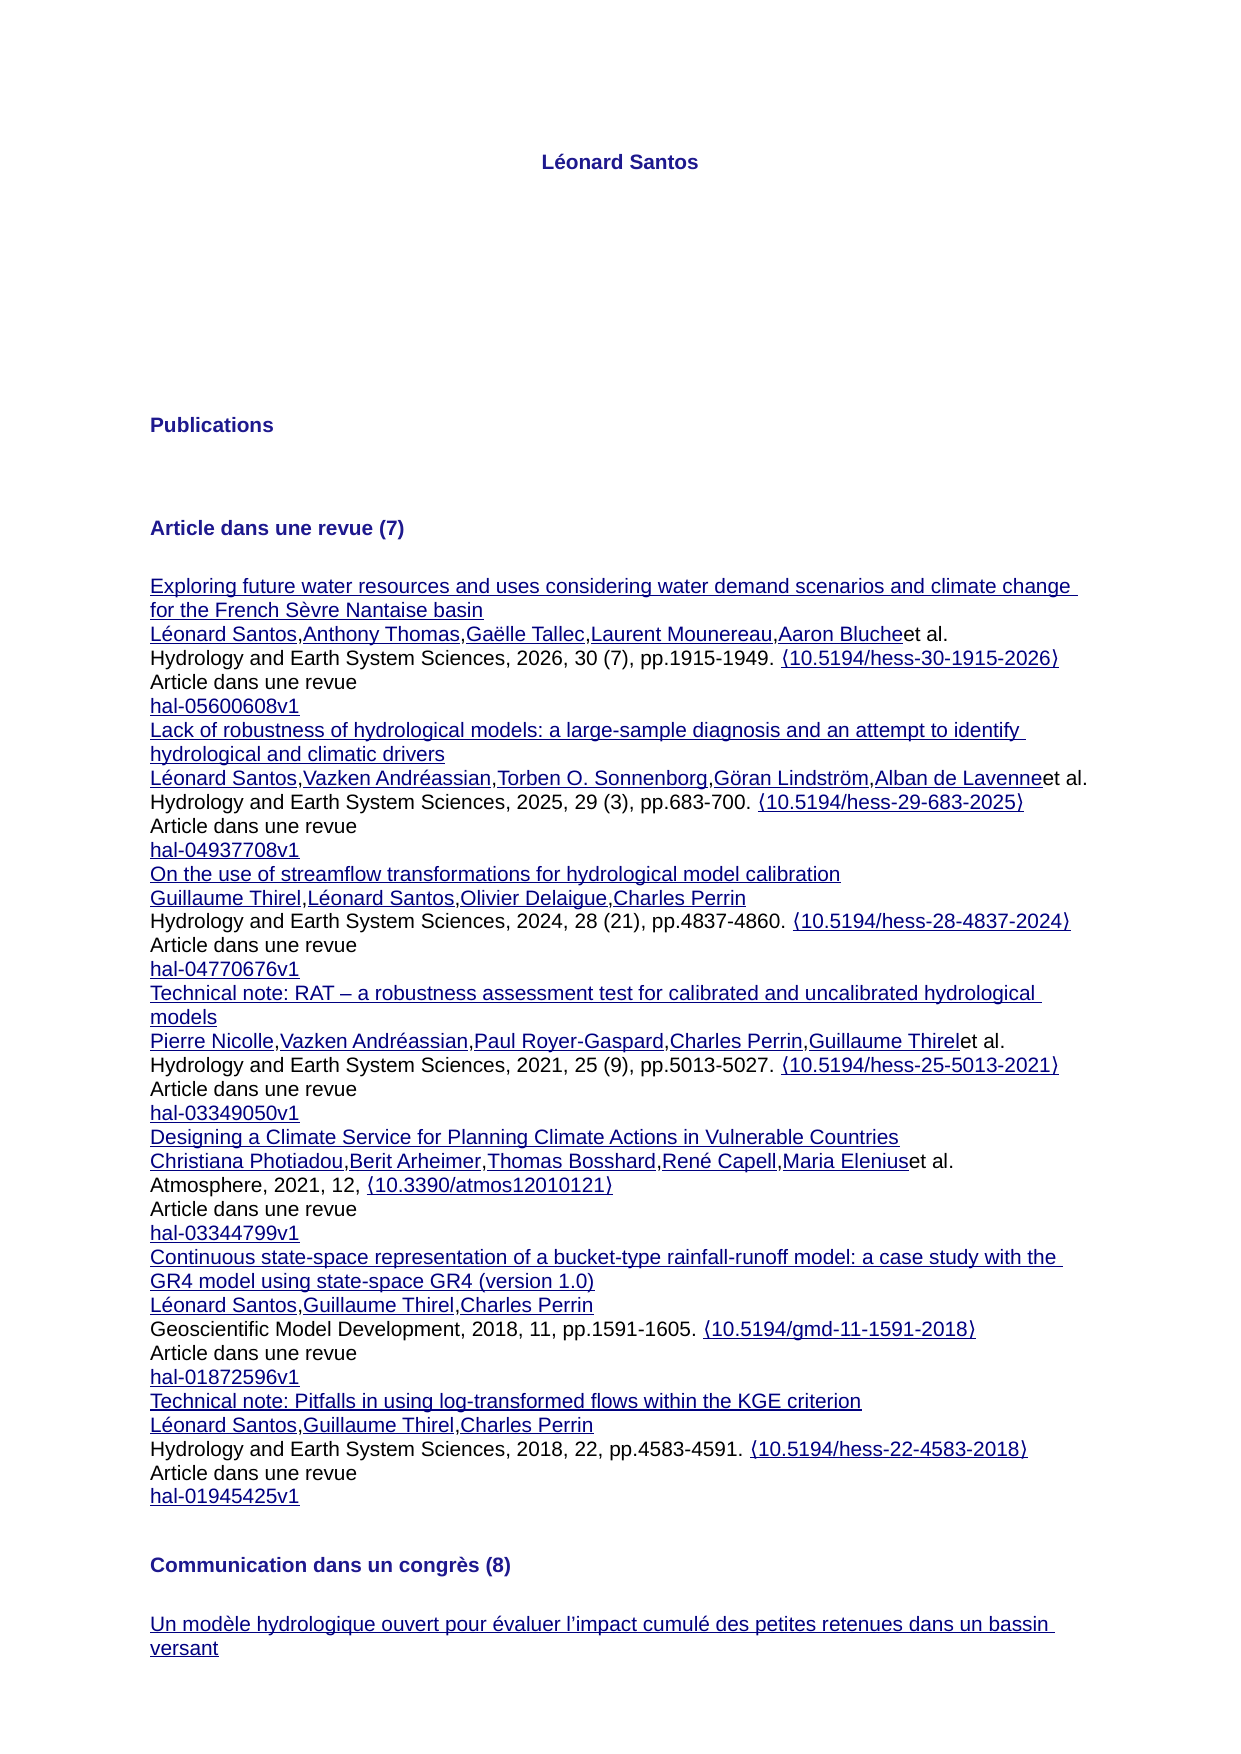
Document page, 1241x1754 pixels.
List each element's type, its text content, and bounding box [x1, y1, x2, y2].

table_cell Technical note: RAT – a robustness assessment test for calibrated and uncalibrated hydrological models Pierre Nicolle,Vazken Andréassian,Paul Royer-Gaspard,Charles Perrin,Guillaume Thirelet al. Hydrology and Earth System Sciences, 2021, 25 (9), pp.5013-5027. ⟨10.5194/hess-25-5013-2021⟩ Article dans une revue hal-03349050v1 [150, 981, 1090, 1125]
subtitle Léonard Santos [150, 150, 1090, 174]
table_header Un modèle hydrologique ouvert pour évaluer l’impact cumulé des petites retenues dans un bassin versant [150, 1611, 1090, 1659]
table_cell Lack of robustness of hydrological models: a large-sample diagnosis and an attempt to identify hydrological and climatic drivers Léonard Santos,Vazken Andréassian,Torben O. Sonnenborg,Göran Lindström,Alban de Lavenneet al. Hydrology and Earth System Sciences, 2025, 29 (3), pp.683-700. ⟨10.5194/hess-29-683-2025⟩ Article dans une revue hal-04937708v1 [150, 718, 1090, 861]
subtitle Publications [150, 412, 1090, 436]
table_cell Designing a Climate Service for Planning Climate Actions in Vulnerable Countries Christiana Photiadou,Berit Arheimer,Thomas Bosshard,René Capell,Maria Eleniuset al. Atmosphere, 2021, 12, ⟨10.3390/atmos12010121⟩ Article dans une revue hal-03344799v1 [150, 1125, 1090, 1245]
subtitle Communication dans un congrès (8) [150, 1553, 1090, 1577]
table_cell On the use of streamflow transformations for hydrological model calibration Guillaume Thirel,Léonard Santos,Olivier Delaigue,Charles Perrin Hydrology and Earth System Sciences, 2024, 28 (21), pp.4837-4860. ⟨10.5194/hess-28-4837-2024⟩ Article dans une revue hal-04770676v1 [150, 861, 1090, 981]
table_header Exploring future water resources and uses considering water demand scenarios and climate change for the French Sèvre Nantaise basin Léonard Santos,Anthony Thomas,Gaëlle Tallec,Laurent Mounereau,Aaron Blucheet al. Hydrology and Earth System Sciences, 2026, 30 (7), pp.1915-1949. ⟨10.5194/hess-30-1915-2026⟩ Article dans une revue hal-05600608v1 [150, 574, 1090, 718]
table_cell Continuous state-space representation of a bucket-type rainfall-runoff model: a case study with the GR4 model using state-space GR4 (version 1.0) Léonard Santos,Guillaume Thirel,Charles Perrin Geoscientific Model Development, 2018, 11, pp.1591-1605. ⟨10.5194/gmd-11-1591-2018⟩ Article dans une revue hal-01872596v1 [150, 1245, 1090, 1388]
subtitle Article dans une revue (7) [150, 516, 1090, 539]
table_cell Technical note: Pitfalls in using log-transformed flows within the KGE criterion Léonard Santos,Guillaume Thirel,Charles Perrin Hydrology and Earth System Sciences, 2018, 22, pp.4583-4591. ⟨10.5194/hess-22-4583-2018⟩ Article dans une revue hal-01945425v1 [150, 1389, 1090, 1508]
